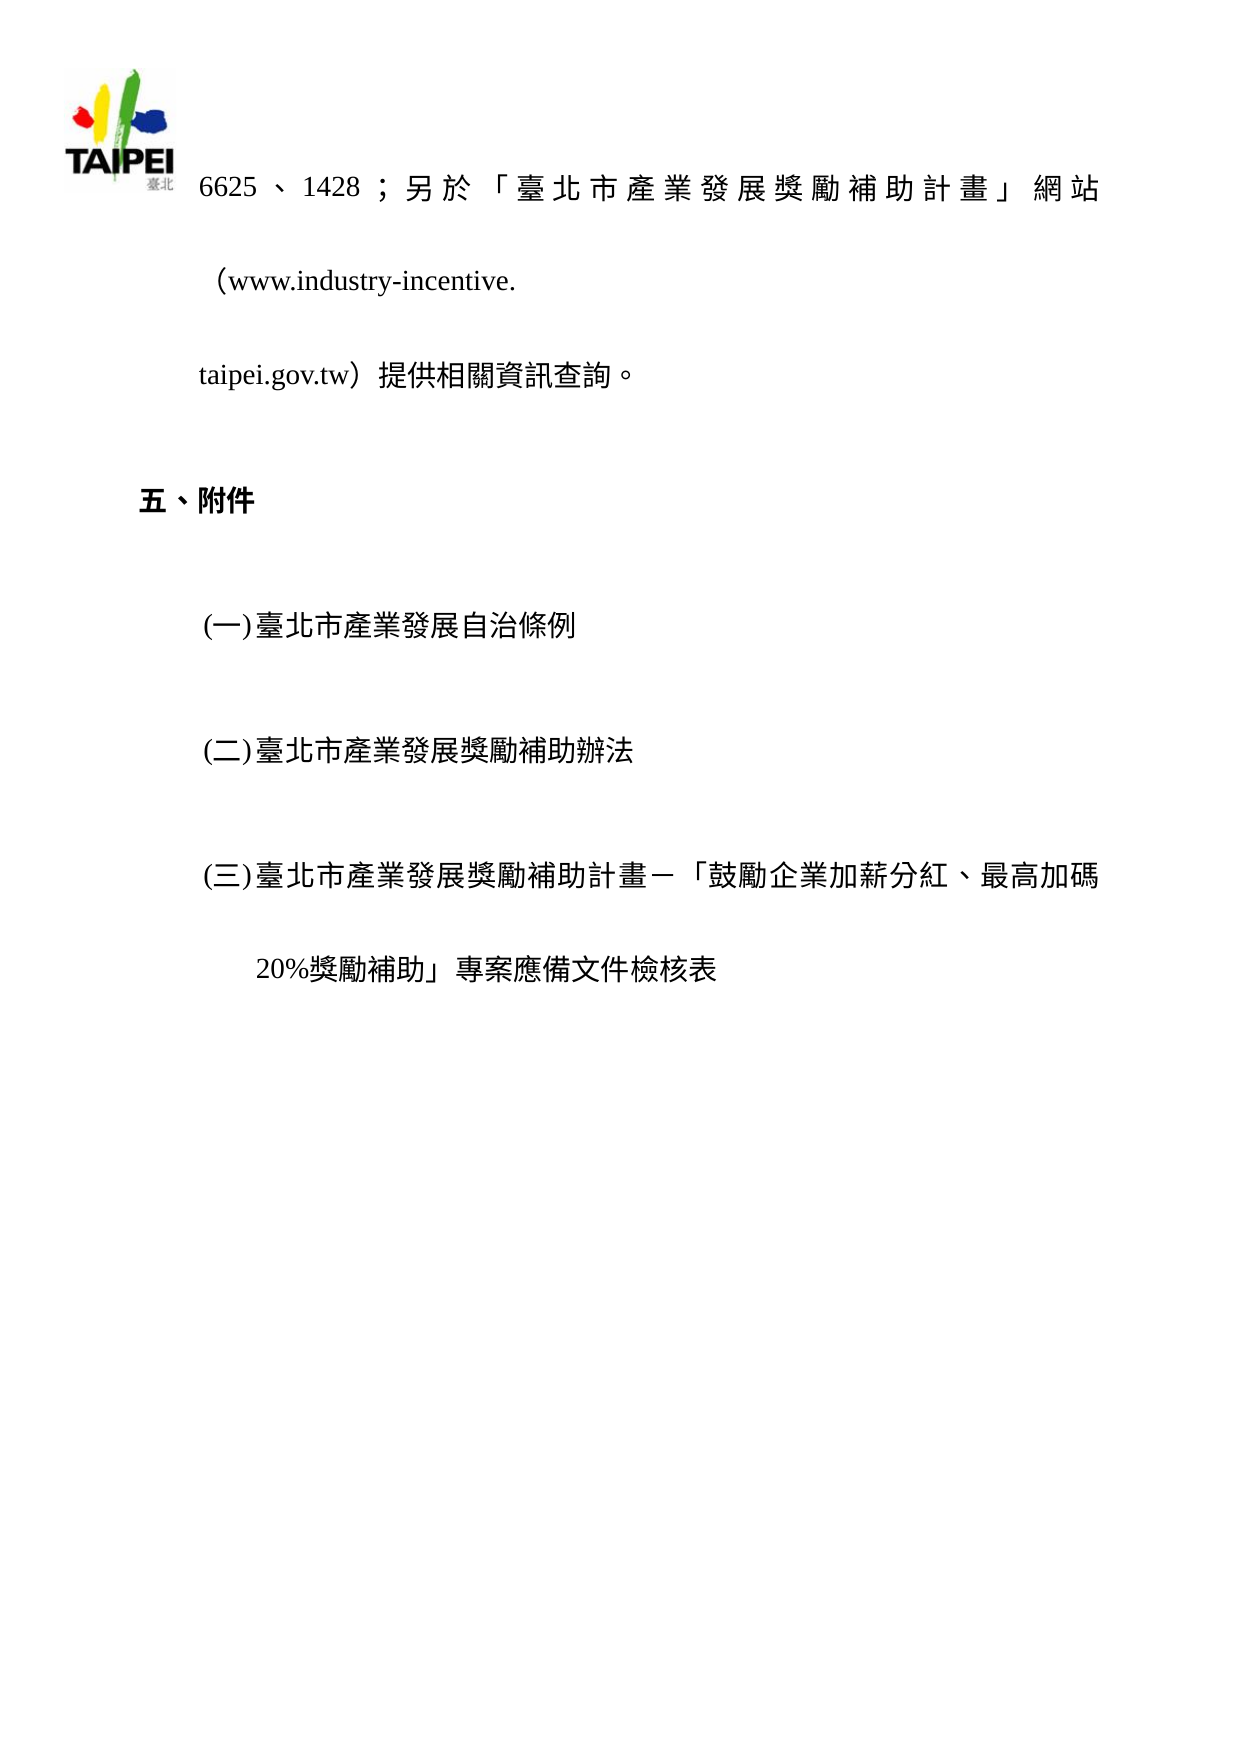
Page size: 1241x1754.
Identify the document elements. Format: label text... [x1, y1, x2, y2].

text (一) 臺北市產業發展自治條例 [203, 582, 1101, 645]
text 6625、1428；另於「臺北市產業發展獎勵補助計畫」網站（www.industry-incentive. [199, 145, 1101, 301]
text 五、附件 [139, 457, 1101, 520]
text taipei.gov.tw）提供相關資訊查詢。 [199, 332, 1101, 395]
text (二) 臺北市產業發展獎勵補助辦法 [203, 707, 1101, 770]
text (三) 臺北市產業發展獎勵補助計畫－「鼓勵企業加薪分紅、最高加碼20%獎勵補助」專案應備文件檢核表 [203, 832, 1101, 988]
